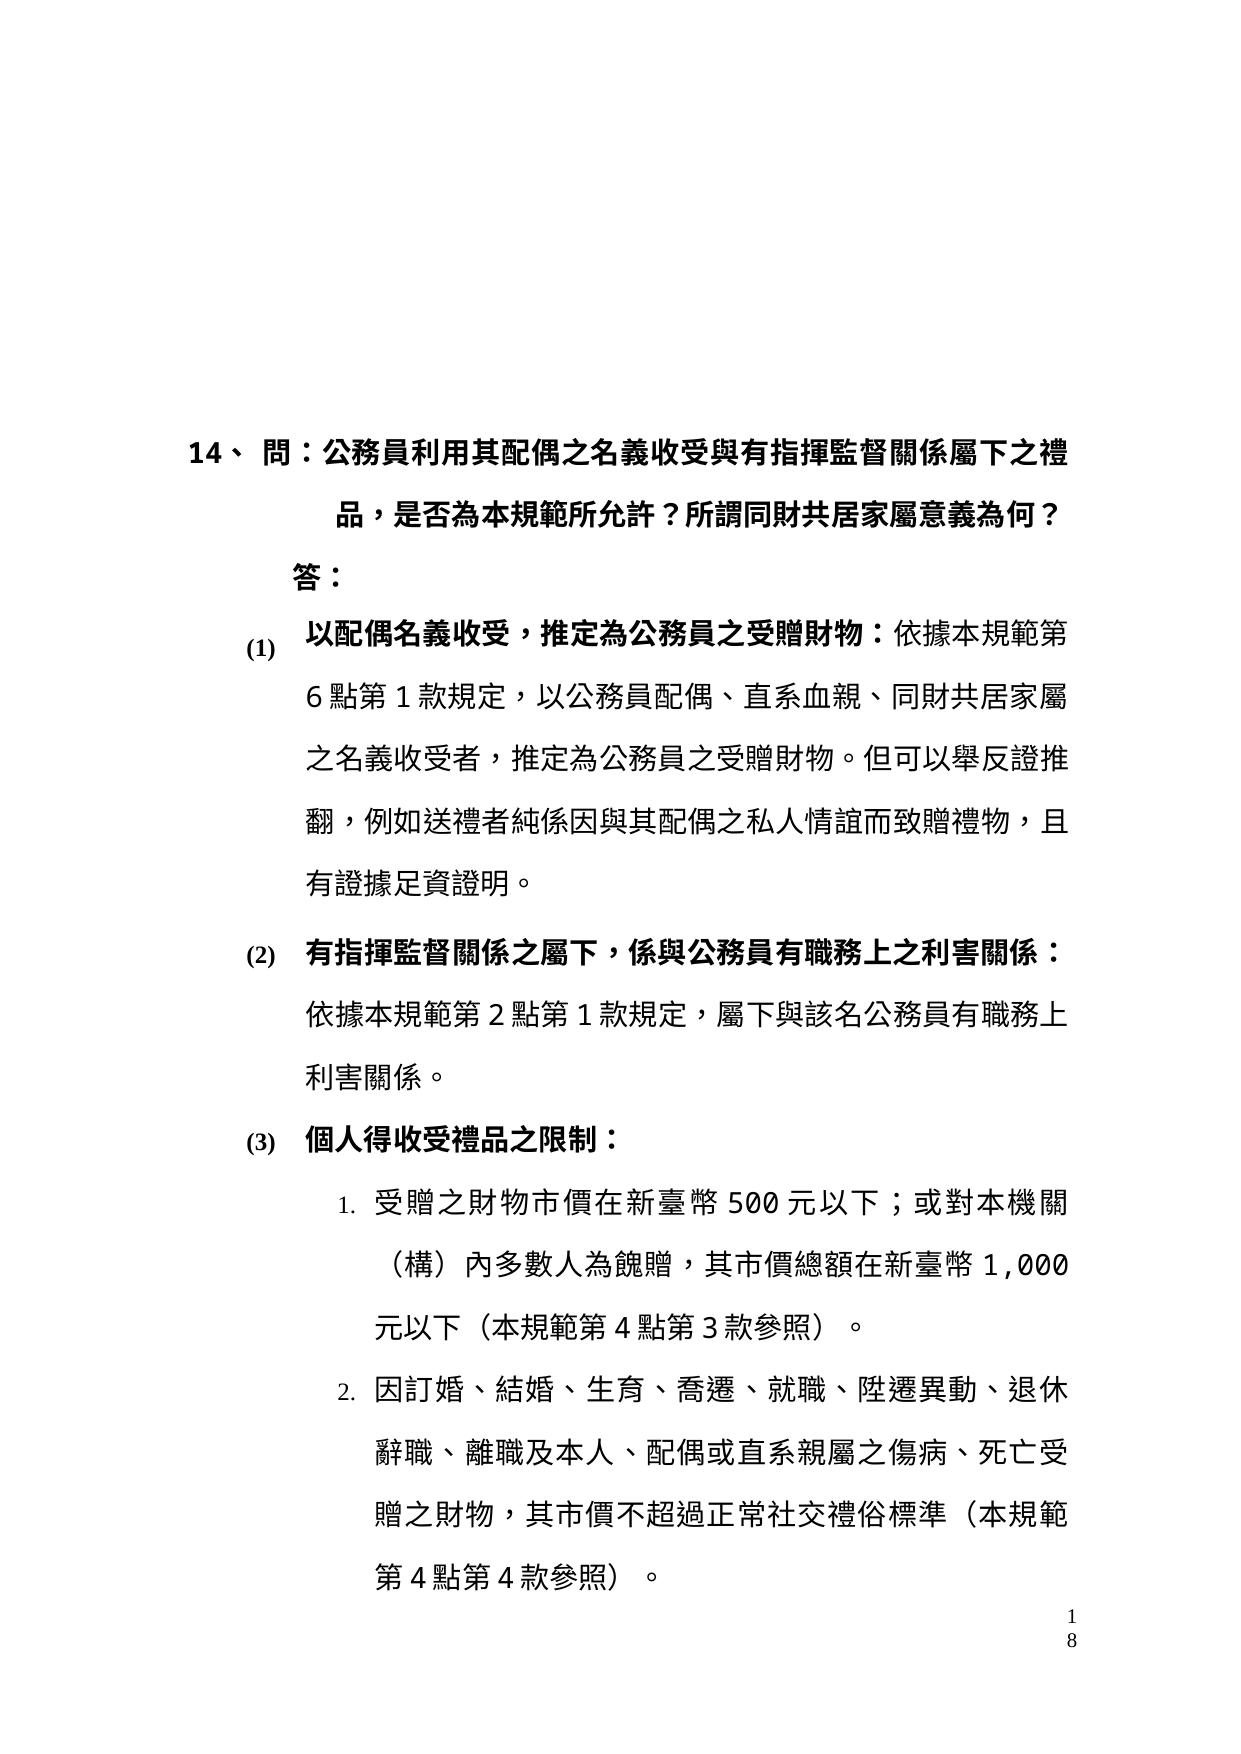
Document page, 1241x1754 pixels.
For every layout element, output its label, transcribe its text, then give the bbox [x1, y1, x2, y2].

list 問：公務員利用其配偶之名義收受與有指揮監督關係屬下之禮品，是否為本規範所允許？所謂同財共居家屬意義為何？ [187, 409, 1069, 534]
list 以配偶名義收受，推定為公務員之受贈財物：依據本規範第6點第1款規定，以公務員配偶、直系血親、同財共居家屬之名義收受者，推定為公務員之受贈財物。但可以舉反證推翻，例如送禮者純係因與其配偶之私人情誼而致贈禮物，且有證據足資證明。 [246, 596, 1069, 909]
list 受贈之財物市價在新臺幣500元以下；或對本機關（構）內多數人為餽贈，其市價總額在新臺幣1,000元以下（本規範第4點第3款參照）。 [337, 1159, 1069, 1346]
text 答： [187, 534, 1069, 596]
list 有指揮監督關係之屬下，係與公務員有職務上之利害關係：依據本規範第2點第1款規定，屬下與該名公務員有職務上利害關係。 [246, 909, 1069, 1096]
list 個人得收受禮品之限制： [246, 1096, 1069, 1159]
list 因訂婚、結婚、生育、喬遷、就職、陞遷異動、退休、辭職、離職及本人、配偶或直系親屬之傷病、死亡受贈之財物，其市價不超過正常社交禮俗標準（本規範第4點第4款參照）。 [337, 1346, 1069, 1596]
